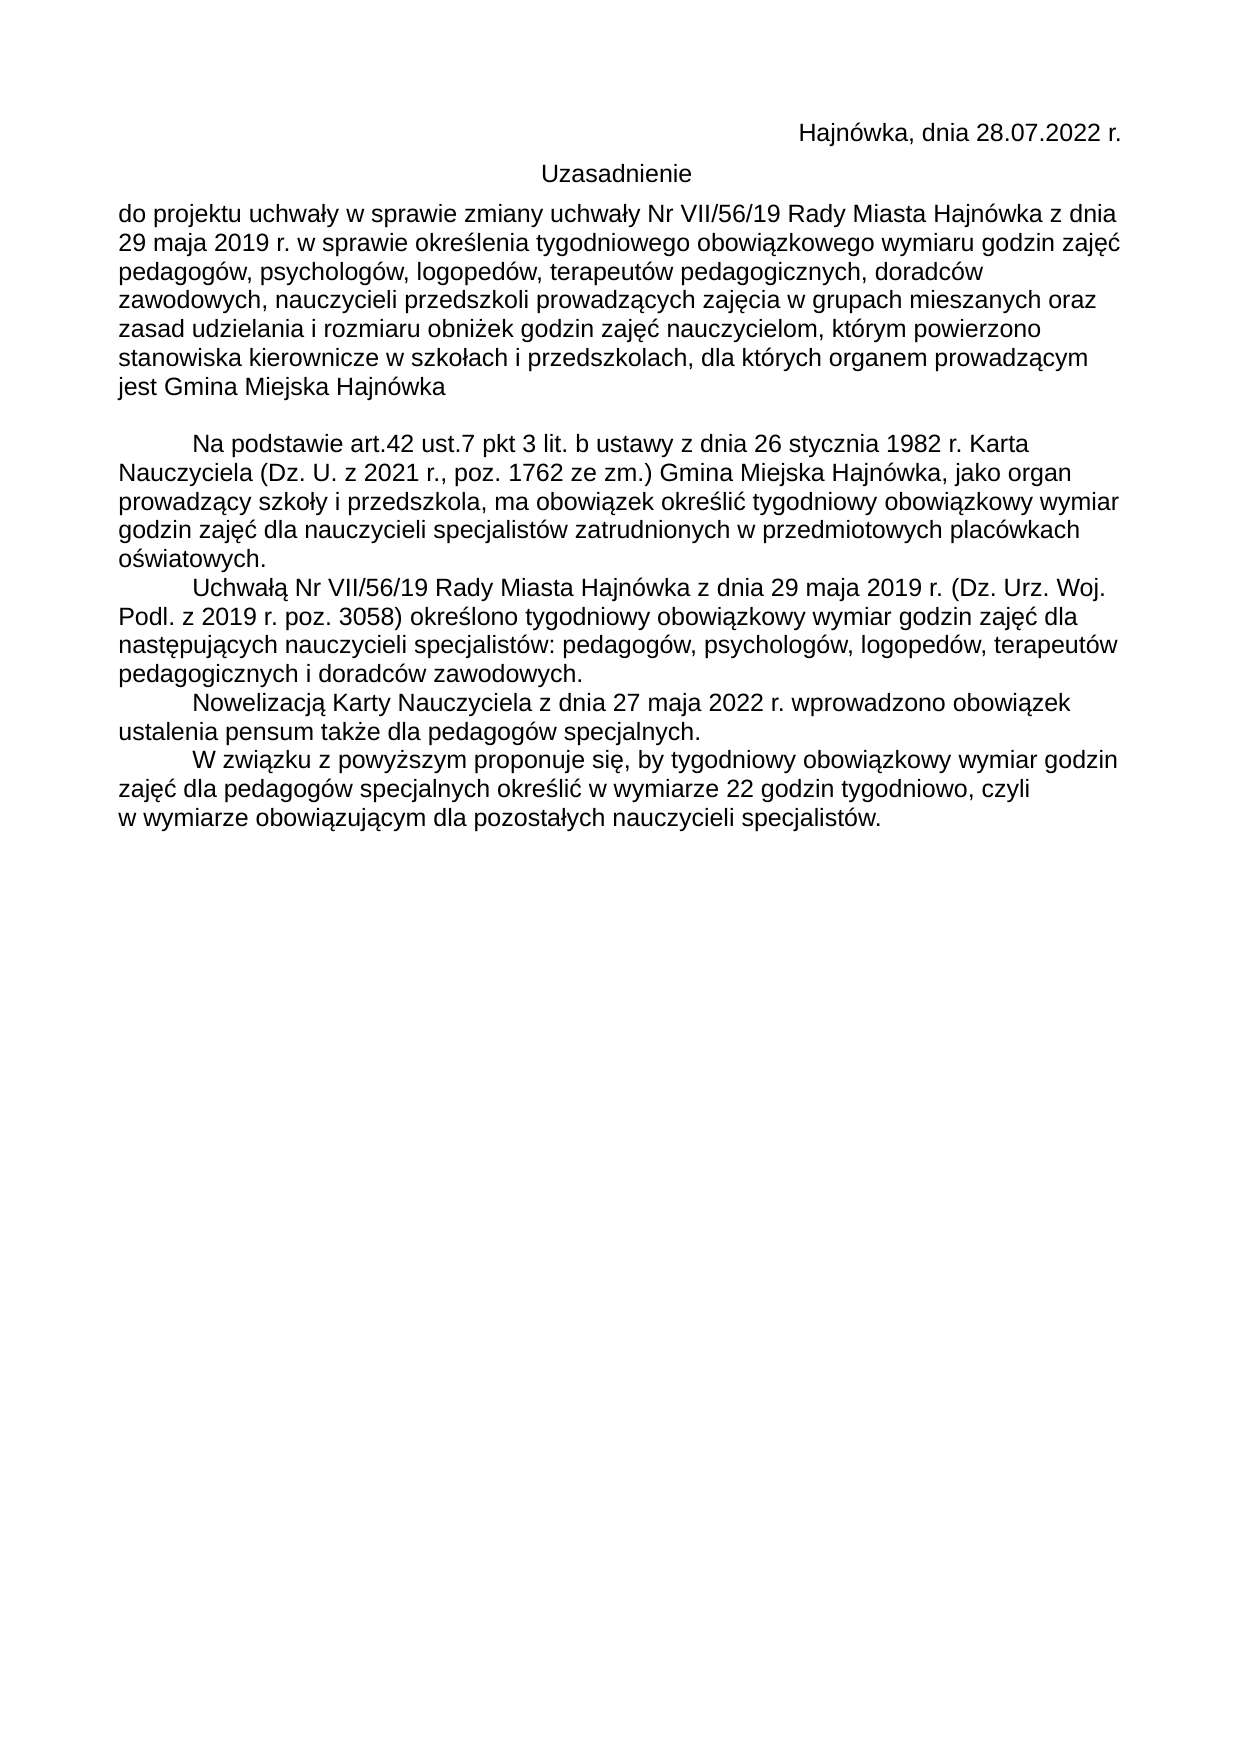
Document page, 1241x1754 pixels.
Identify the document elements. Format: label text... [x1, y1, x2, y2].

text Na podstawie art.42 ust.7 pkt 3 lit. b ustawy z dnia 26 stycznia 1982 r. Karta Nauczyciela (Dz. U. z 2021 r., poz. 1762 ze zm.) Gmina Miejska Hajnówka, jako organ prowadzący szkoły i przedszkola, ma obowiązek określić tygodniowy obowiązkowy wymiar godzin zajęć dla nauczycieli specjalistów zatrudnionych w przedmiotowych placówkach oświatowych. [118, 429, 1122, 573]
text W związku z powyższym proponuje się, by tygodniowy obowiązkowy wymiar godzin zajęć dla pedagogów specjalnych określić w wymiarze 22 godzin tygodniowo, czyli w wymiarze obowiązującym dla pozostałych nauczycieli specjalistów. [118, 745, 1122, 832]
text Uchwałą Nr VII/56/19 Rady Miasta Hajnówka z dnia 29 maja 2019 r. (Dz. Urz. Woj. Podl. z 2019 r. poz. 3058) określono tygodniowy obowiązkowy wymiar godzin zajęć dla następujących nauczycieli specjalistów: pedagogów, psychologów, logopedów, terapeutów pedagogicznych i doradców zawodowych. [118, 573, 1122, 688]
text do projektu uchwały w sprawie zmiany uchwały Nr VII/56/19 Rady Miasta Hajnówka z dnia 29 maja 2019 r. w sprawie określenia tygodniowego obowiązkowego wymiaru godzin zajęć pedagogów, psychologów, logopedów, terapeutów pedagogicznych, doradców zawodowych, nauczycieli przedszkoli prowadzących zajęcia w grupach mieszanych oraz zasad udzielania i rozmiaru obniżek godzin zajęć nauczycielom, którym powierzono stanowiska kierownicze w szkołach i przedszkolach, dla których organem prowadzącym jest Gmina Miejska Hajnówka [118, 199, 1122, 400]
text Nowelizacją Karty Nauczyciela z dnia 27 maja 2022 r. wprowadzono obowiązek ustalenia pensum także dla pedagogów specjalnych. [118, 688, 1122, 745]
text Hajnówka, dnia 28.07.2022 r. [118, 118, 1122, 147]
text Uzasadnienie [118, 159, 1122, 187]
